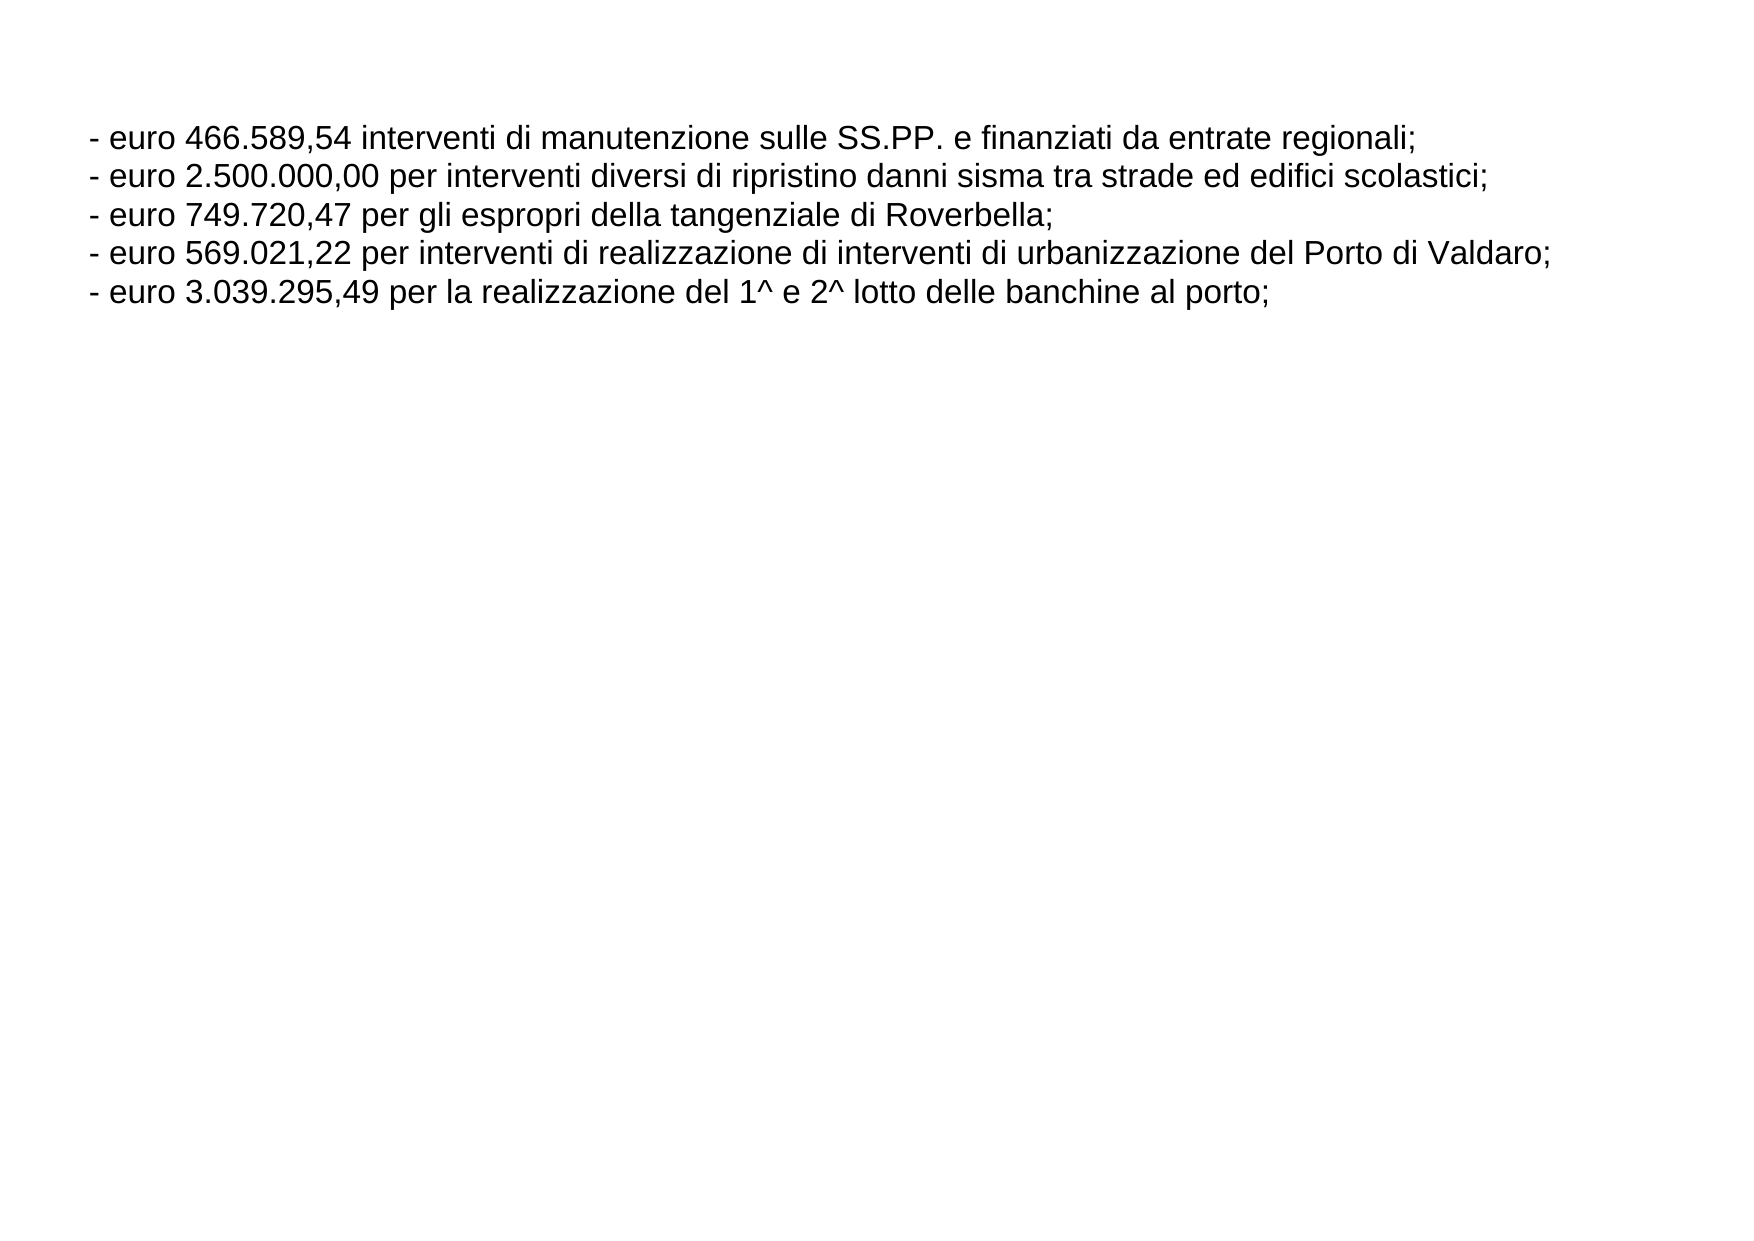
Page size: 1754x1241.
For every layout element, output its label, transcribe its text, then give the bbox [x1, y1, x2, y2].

text - euro 3.039.295,49 per la realizzazione del 1^ e 2^ lotto delle banchine al porto; [89, 272, 1665, 310]
text - euro 569.021,22 per interventi di realizzazione di interventi di urbanizzazione del Porto di Valdaro; [89, 233, 1665, 272]
text - euro 749.720,47 per gli espropri della tangenziale di Roverbella; [89, 195, 1665, 233]
text - euro 466.589,54 interventi di manutenzione sulle SS.PP. e finanziati da entrate regionali; [89, 118, 1665, 157]
text - euro 2.500.000,00 per interventi diversi di ripristino danni sisma tra strade ed edifici scolastici; [89, 157, 1665, 195]
